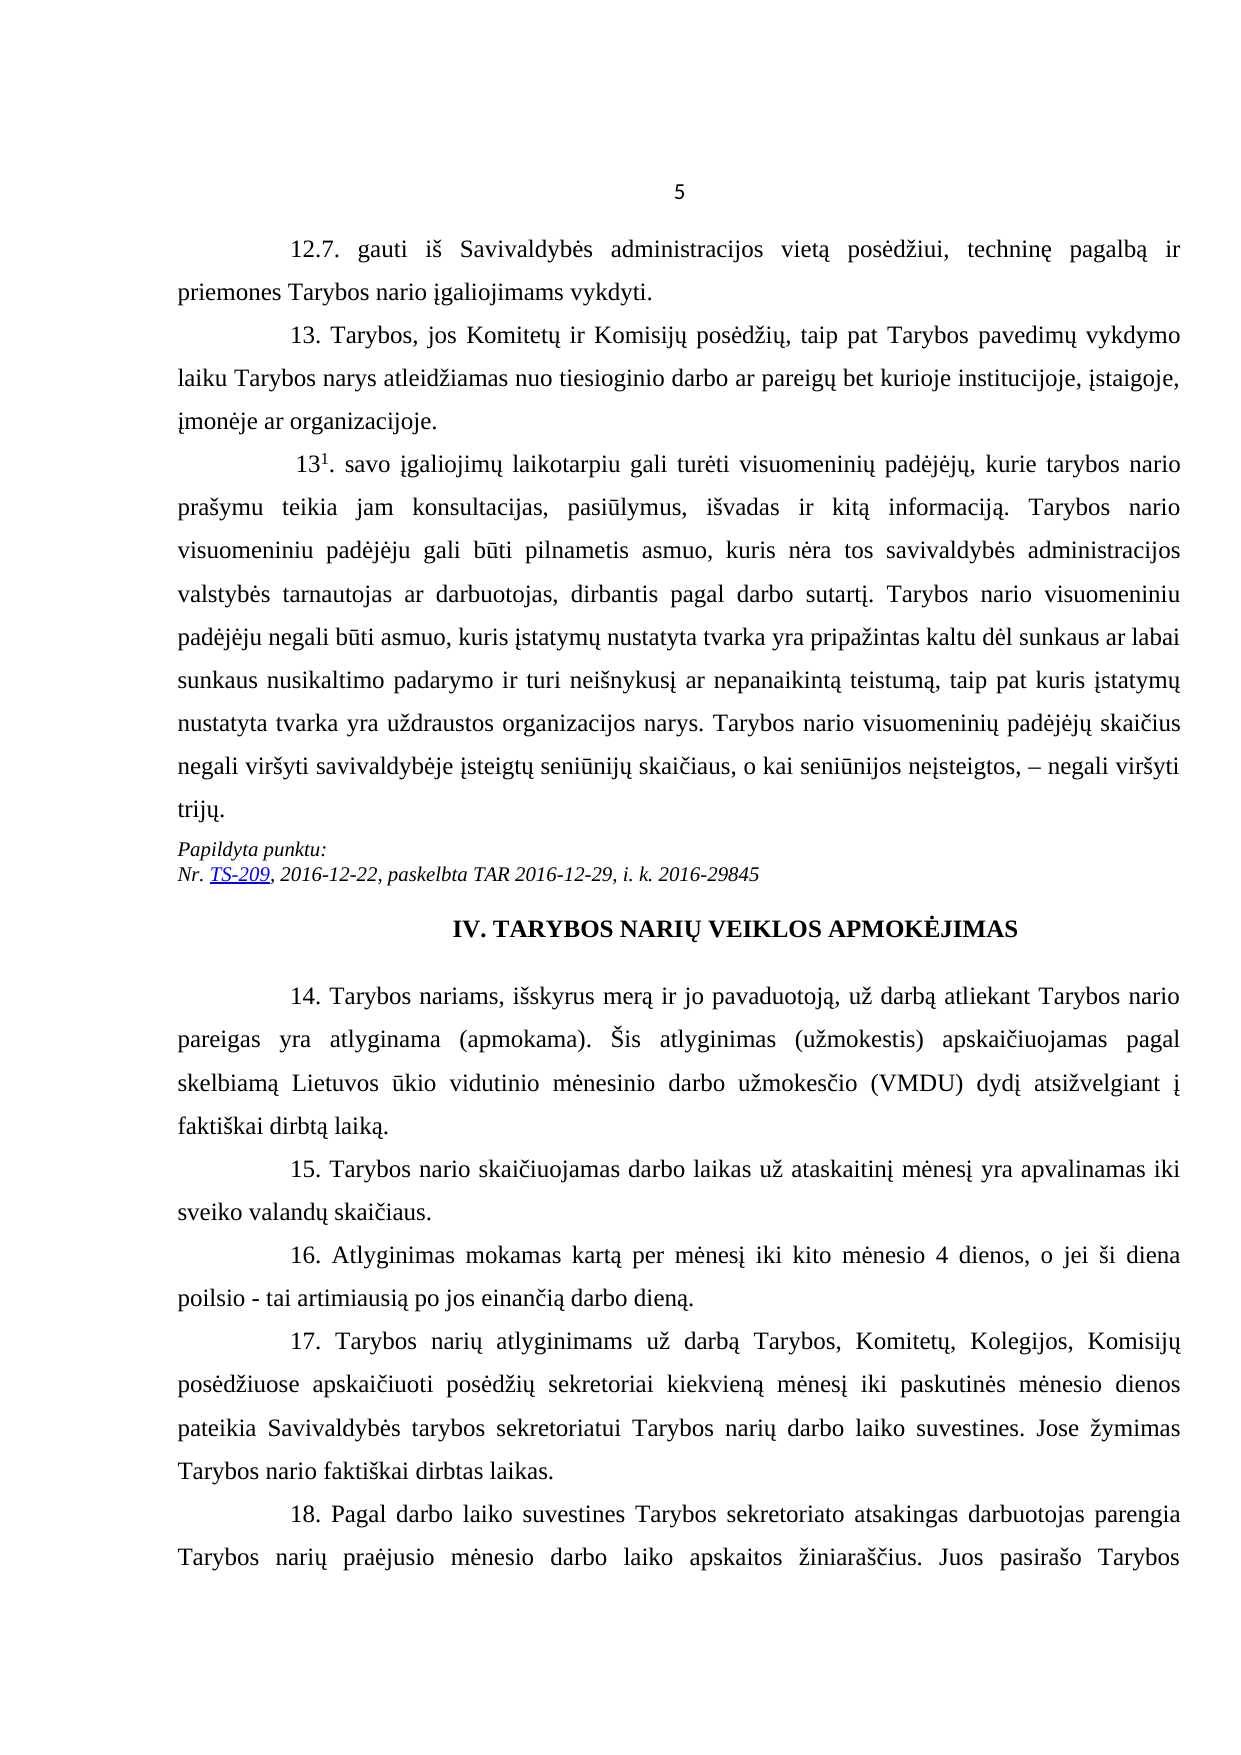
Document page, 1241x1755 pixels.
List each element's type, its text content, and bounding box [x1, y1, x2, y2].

text Papildyta punktu: [177, 837, 1181, 861]
text 17. Tarybos narių atlyginimams už darbą Tarybos, Komitetų, Kolegijos, Komisijų posėdžiuose apskaičiuoti posėdžių sekretoriai kiekvieną mėnesį iki paskutinės mėnesio dienos pateikia Savivaldybės tarybos sekretoriatui Tarybos narių darbo laiko suvestines. Jose žymimas Tarybos nario faktiškai dirbtas laikas. [177, 1326, 1181, 1484]
text Nr. TS-209, 2016-12-22, paskelbta TAR 2016-12-29, i. k. 2016-29845 [177, 861, 1181, 886]
text 13. Tarybos, jos Komitetų ir Komisijų posėdžių, taip pat Tarybos pavedimų vykdymo laiku Tarybos narys atleidžiamas nuo tiesioginio darbo ar pareigų bet kurioje institucijoje, įstaigoje, įmonėje ar organizacijoje. [177, 320, 1181, 435]
text 16. Atlyginimas mokamas kartą per mėnesį iki kito mėnesio 4 dienos, o jei ši diena poilsio - tai artimiausią po jos einančią darbo dieną. [177, 1240, 1181, 1312]
text 15. Tarybos nario skaičiuojamas darbo laikas už ataskaitinį mėnesį yra apvalinamas iki sveiko valandų skaičiaus. [177, 1154, 1181, 1226]
text 18. Pagal darbo laiko suvestines Tarybos sekretoriato atsakingas darbuotojas parengia Tarybos narių praėjusio mėnesio darbo laiko apskaitos žiniaraščius. Juos pasirašo Tarybos [177, 1499, 1181, 1571]
text 14. Tarybos nariams, išskyrus merą ir jo pavaduotoją, už darbą atliekant Tarybos nario pareigas yra atlyginama (apmokama). Šis atlyginimas (užmokestis) apskaičiuojamas pagal skelbiamą Lietuvos ūkio vidutinio mėnesinio darbo užmokesčio (VMDU) dydį atsižvelgiant į faktiškai dirbtą laiką. [177, 981, 1181, 1139]
text 131. savo įgaliojimų laikotarpiu gali turėti visuomeninių padėjėjų, kurie tarybos nario prašymu teikia jam konsultacijas, pasiūlymus, išvadas ir kitą informaciją. Tarybos nario visuomeniniu padėjėju gali būti pilnametis asmuo, kuris nėra tos savivaldybės administracijos valstybės tarnautojas ar darbuotojas, dirbantis pagal darbo sutartį. Tarybos nario visuomeniniu padėjėju negali būti asmuo, kuris įstatymų nustatyta tvarka yra pripažintas kaltu dėl sunkaus ar labai sunkaus nusikaltimo padarymo ir turi neišnykusį ar nepanaikintą teistumą, taip pat kuris įstatymų nustatyta tvarka yra uždraustos organizacijos narys. Tarybos nario visuomeninių padėjėjų skaičius negali viršyti savivaldybėje įsteigtų seniūnijų skaičiaus, o kai seniūnijos neįsteigtos, – negali viršyti trijų. [177, 449, 1181, 823]
text 12.7. gauti iš Savivaldybės administracijos vietą posėdžiui, techninę pagalbą ir priemones Tarybos nario įgaliojimams vykdyti. [177, 234, 1181, 306]
text IV. TARYBOS NARIŲ VEIKLOS APMOKĖJIMAS [177, 914, 1181, 943]
